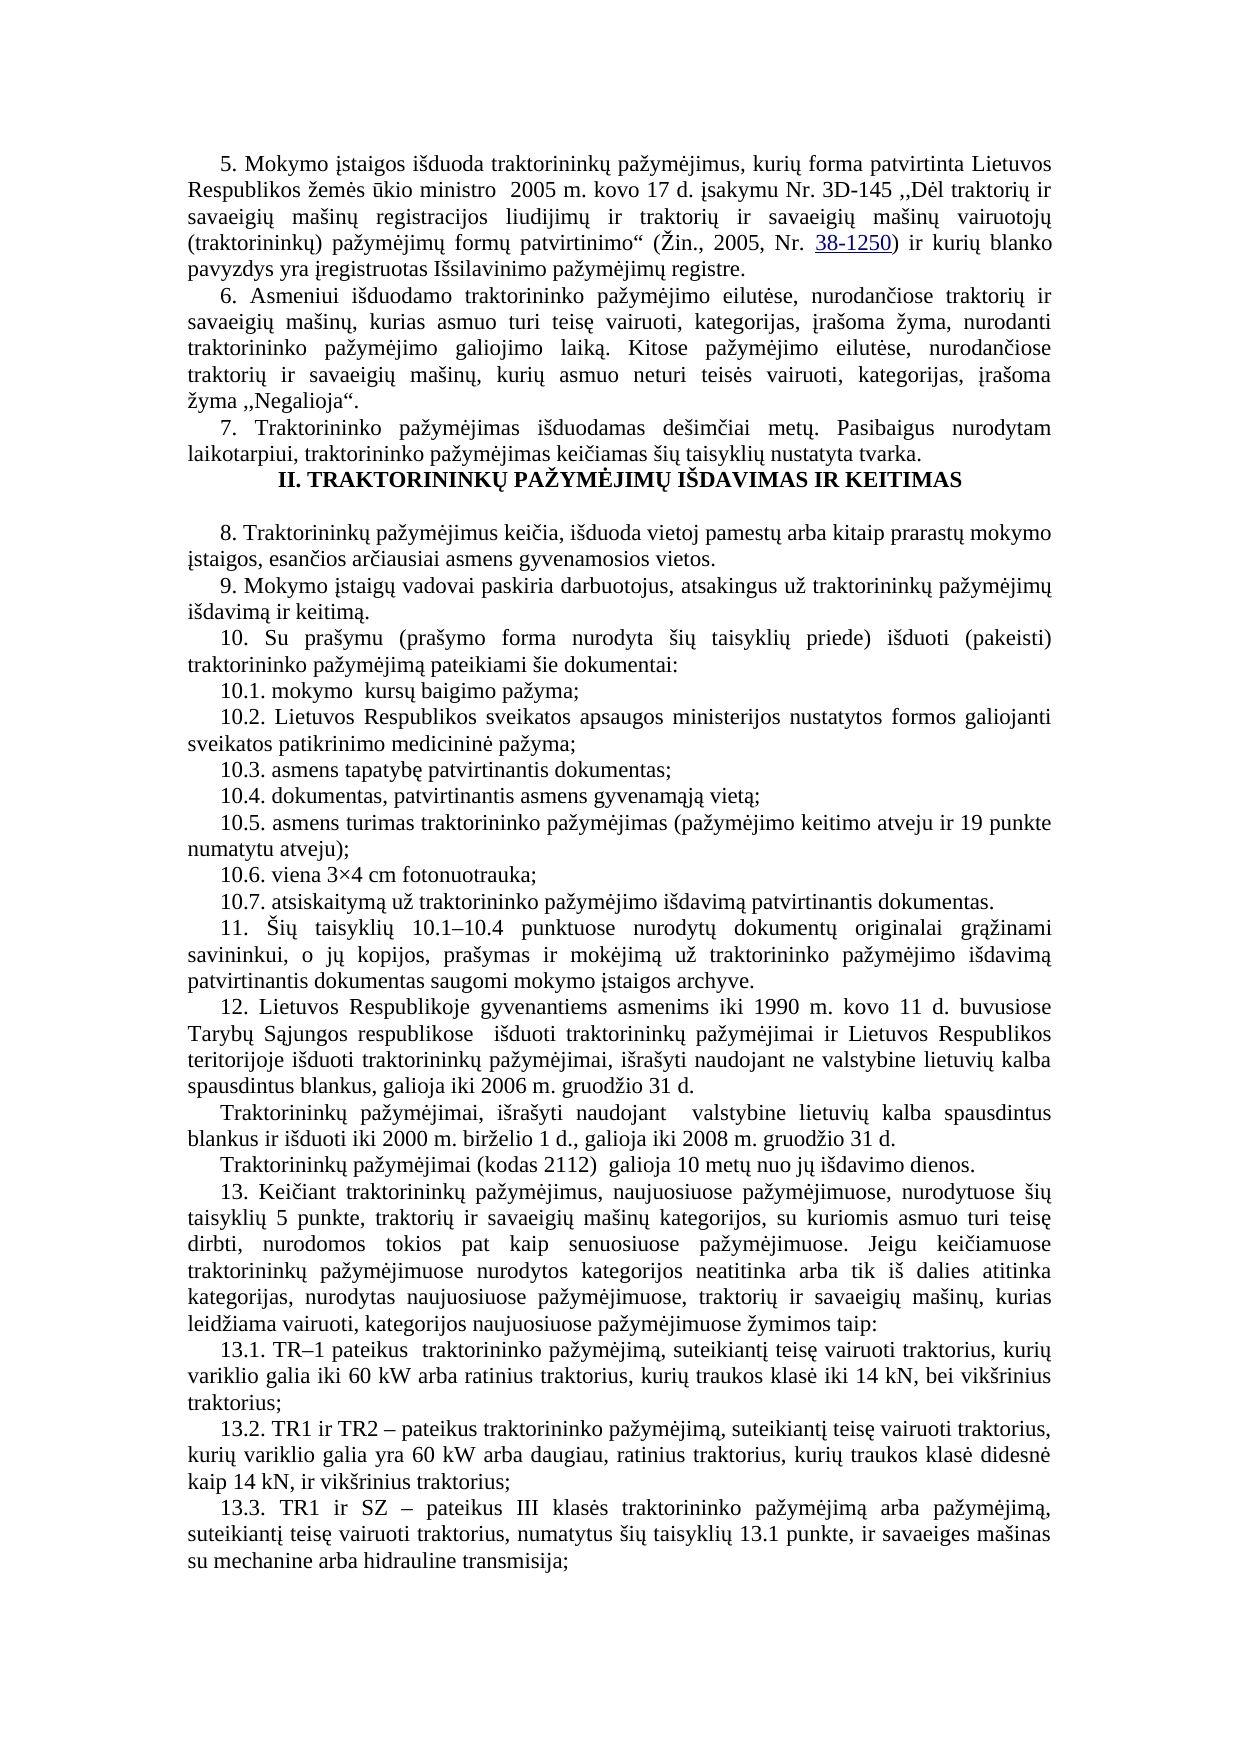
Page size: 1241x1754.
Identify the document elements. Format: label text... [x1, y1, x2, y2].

text 10.5. asmens turimas traktorininko pažymėjimas (pažymėjimo keitimo atveju ir 19 punkte numatytu atveju); [187, 809, 1053, 862]
text 10. Su prašymu (prašymo forma nurodyta šių taisyklių priede) išduoti (pakeisti) traktorininko pažymėjimą pateikiami šie dokumentai: [187, 624, 1053, 677]
text 10.3. asmens tapatybę patvirtinantis dokumentas; [187, 756, 1053, 782]
text 13.1. TR–1 pateikus traktorininko pažymėjimą, suteikiantį teisę vairuoti traktorius, kurių variklio galia iki 60 kW arba ratinius traktorius, kurių traukos klasė iki 14 kN, bei vikšrinius traktorius; [187, 1336, 1053, 1415]
text 10.1. mokymo kursų baigimo pažyma; [187, 677, 1053, 703]
text 9. Mokymo įstaigų vadovai paskiria darbuotojus, atsakingus už traktorininkų pažymėjimų išdavimą ir keitimą. [187, 572, 1053, 624]
text 13.2. TR1 ir TR2 – pateikus traktorininko pažymėjimą, suteikiantį teisę vairuoti traktorius, kurių variklio galia yra 60 kW arba daugiau, ratinius traktorius, kurių traukos klasė didesnė kaip 14 kN, ir vikšrinius traktorius; [187, 1415, 1053, 1494]
text 13. Keičiant traktorininkų pažymėjimus, naujuosiuose pažymėjimuose, nurodytuose šių taisyklių 5 punkte, traktorių ir savaeigių mašinų kategorijos, su kuriomis asmuo turi teisę dirbti, nurodomos tokios pat kaip senuosiuose pažymėjimuose. Jeigu keičiamuose traktorininkų pažymėjimuose nurodytos kategorijos neatitinka arba tik iš dalies atitinka kategorijas, nurodytas naujuosiuose pažymėjimuose, traktorių ir savaeigių mašinų, kurias leidžiama vairuoti, kategorijos naujuosiuose pažymėjimuose žymimos taip: [187, 1178, 1053, 1336]
text Traktorininkų pažymėjimai (kodas 2112) galioja 10 metų nuo jų išdavimo dienos. [187, 1151, 1053, 1178]
text 10.4. dokumentas, patvirtinantis asmens gyvenamąją vietą; [187, 782, 1053, 809]
text 8. Traktorininkų pažymėjimus keičia, išduoda vietoj pamestų arba kitaip prarastų mokymo įstaigos, esančios arčiausiai asmens gyvenamosios vietos. [187, 519, 1053, 572]
text II. TRAKTORININKŲ PAŽYMĖJIMŲ IŠDAVIMAS IR KEITIMAS [187, 466, 1053, 493]
text 13.3. TR1 ir SZ – pateikus III klasės traktorininko pažymėjimą arba pažymėjimą, suteikiantį teisę vairuoti traktorius, numatytus šių taisyklių 13.1 punkte, ir savaeiges mašinas su mechanine arba hidrauline transmisija; [187, 1494, 1053, 1573]
text 6. Asmeniui išduodamo traktorininko pažymėjimo eilutėse, nurodančiose traktorių ir savaeigių mašinų, kurias asmuo turi teisę vairuoti, kategorijas, įrašoma žyma, nurodanti traktorininko pažymėjimo galiojimo laiką. Kitose pažymėjimo eilutėse, nurodančiose traktorių ir savaeigių mašinų, kurių asmuo neturi teisės vairuoti, kategorijas, įrašoma žyma ,,Negalioja“. [187, 282, 1053, 413]
text 11. Šių taisyklių 10.1–10.4 punktuose nurodytų dokumentų originalai grąžinami savininkui, o jų kopijos, prašymas ir mokėjimą už traktorininko pažymėjimo išdavimą patvirtinantis dokumentas saugomi mokymo įstaigos archyve. [187, 914, 1053, 993]
text 7. Traktorininko pažymėjimas išduodamas dešimčiai metų. Pasibaigus nurodytam laikotarpiui, traktorininko pažymėjimas keičiamas šių taisyklių nustatyta tvarka. [187, 413, 1053, 466]
text 10.2. Lietuvos Respublikos sveikatos apsaugos ministerijos nustatytos formos galiojanti sveikatos patikrinimo medicininė pažyma; [187, 703, 1053, 756]
text 5. Mokymo įstaigos išduoda traktorininkų pažymėjimus, kurių forma patvirtinta Lietuvos Respublikos žemės ūkio ministro 2005 m. kovo 17 d. įsakymu Nr. 3D-145 ,,Dėl traktorių ir savaeigių mašinų registracijos liudijimų ir traktorių ir savaeigių mašinų vairuotojų (traktorininkų) pažymėjimų formų patvirtinimo“ (Žin., 2005, Nr. 38-1250) ir kurių blanko pavyzdys yra įregistruotas Išsilavinimo pažymėjimų registre. [187, 150, 1053, 282]
text 12. Lietuvos Respublikoje gyvenantiems asmenims iki 1990 m. kovo 11 d. buvusiose Tarybų Sąjungos respublikose išduoti traktorininkų pažymėjimai ir Lietuvos Respublikos teritorijoje išduoti traktorininkų pažymėjimai, išrašyti naudojant ne valstybine lietuvių kalba spausdintus blankus, galioja iki 2006 m. gruodžio 31 d. [187, 993, 1053, 1099]
text Traktorininkų pažymėjimai, išrašyti naudojant valstybine lietuvių kalba spausdintus blankus ir išduoti iki 2000 m. birželio 1 d., galioja iki 2008 m. gruodžio 31 d. [187, 1099, 1053, 1151]
text 10.6. viena 3×4 cm fotonuotrauka; [187, 862, 1053, 888]
text 10.7. atsiskaitymą už traktorininko pažymėjimo išdavimą patvirtinantis dokumentas. [187, 888, 1053, 914]
